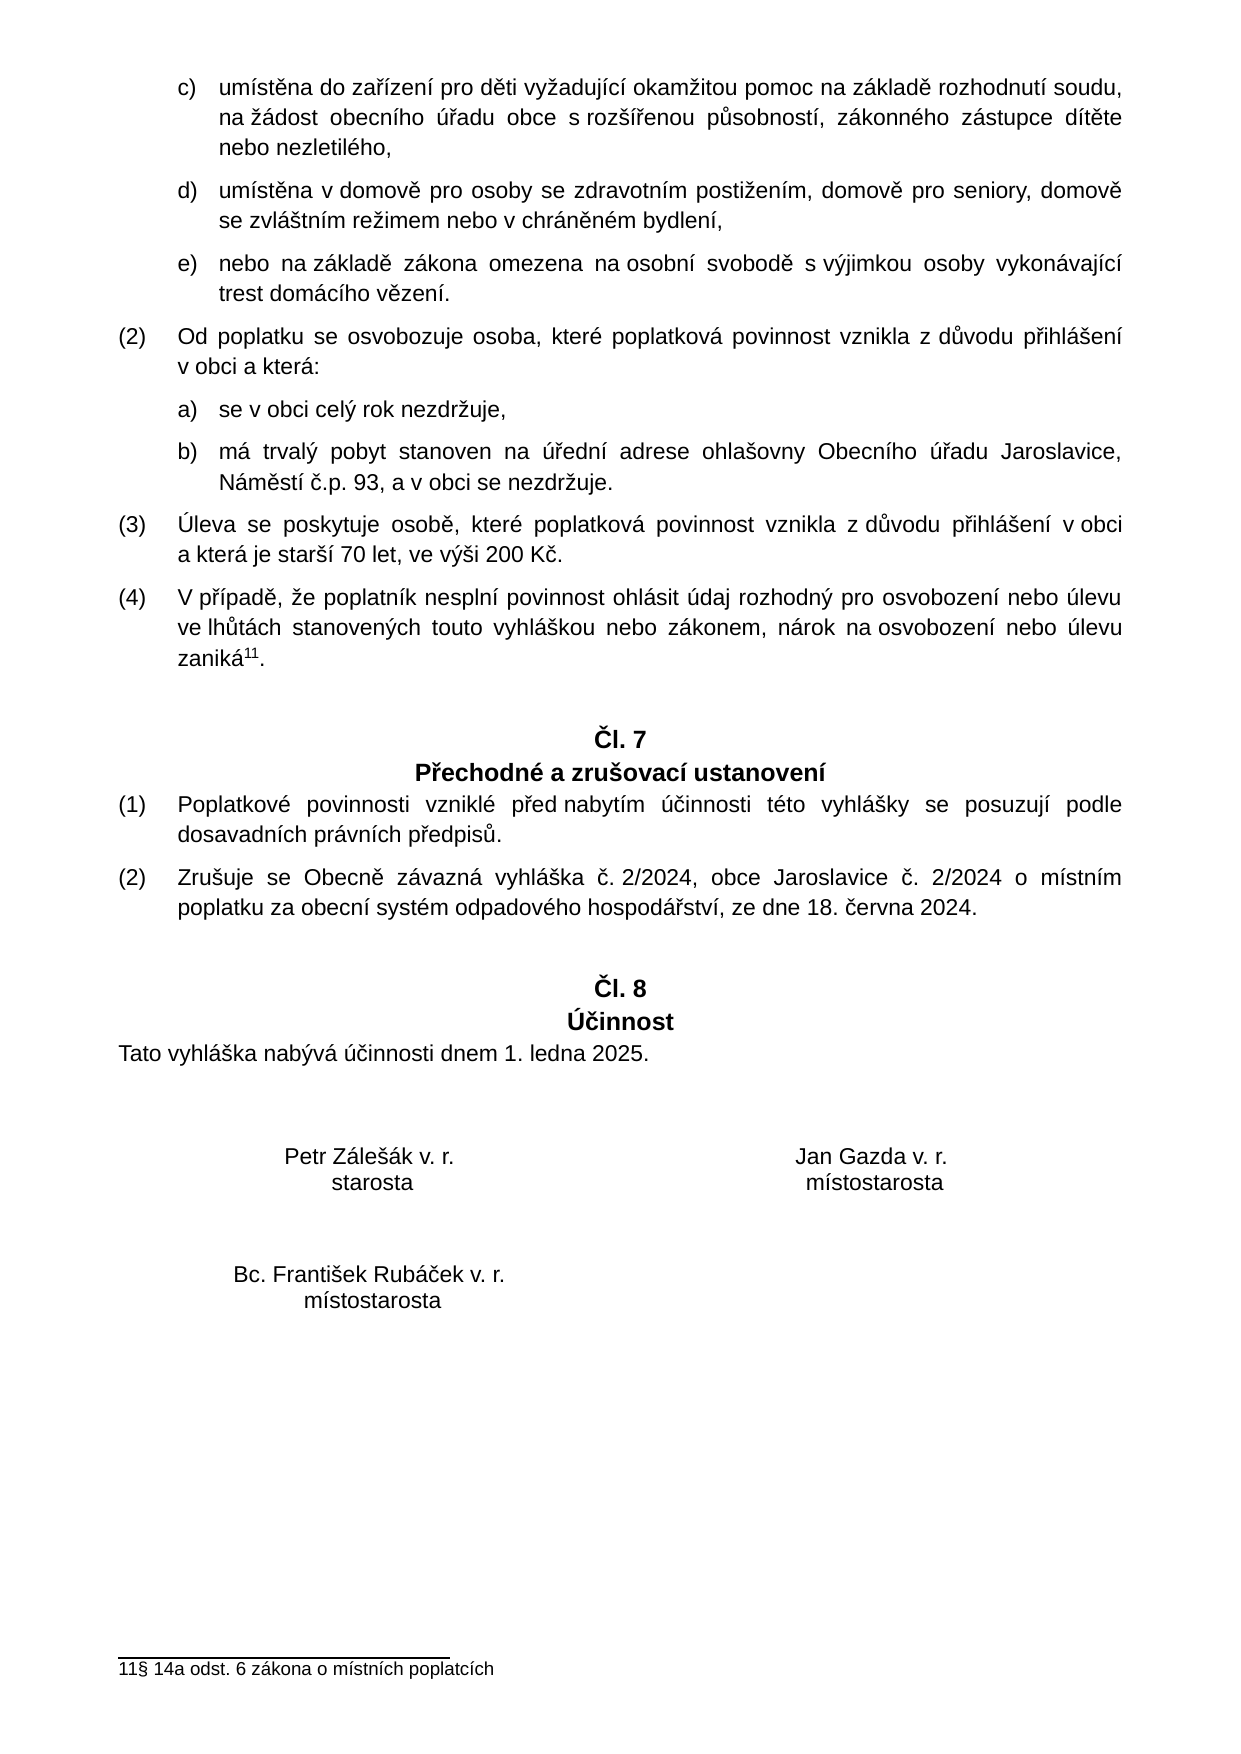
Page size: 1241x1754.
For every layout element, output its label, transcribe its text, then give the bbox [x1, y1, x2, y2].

list Poplatkové povinnosti vzniklé před nabytím účinnosti této vyhlášky se posuzují podle dosavadních právních předpisů. [118, 791, 1122, 847]
list Od poplatku se osvobozuje osoba, které poplatková povinnost vznikla z důvodu přihlášení v obci a která: [118, 323, 1122, 379]
list umístěna do zařízení pro děti vyžadující okamžitou pomoc na základě rozhodnutí soudu, na žádost obecního úřadu obce s rozšířenou působností, zákonného zástupce dítěte nebo nezletilého, [177, 74, 1122, 161]
list má trvalý pobyt stanoven na úřední adrese ohlašovny Obecního úřadu Jaroslavice, Náměstí č.p. 93, a v obci se nezdržuje. [177, 438, 1122, 495]
table_header Petr Zálešák v. r. starosta [118, 1083, 620, 1201]
subtitle Čl. 7 Přechodné a zrušovací ustanovení [118, 725, 1122, 787]
list V případě, že poplatník nesplní povinnost ohlásit údaj rozhodný pro osvobození nebo úlevu ve lhůtách stanovených touto vyhláškou nebo zákonem, nárok na osvobození nebo úlevu zaniká. [118, 584, 1122, 671]
list umístěna v domově pro osoby se zdravotním postižením, domově pro seniory, domově se zvláštním režimem nebo v chráněném bydlení, [177, 177, 1122, 233]
text Tato vyhláška nabývá účinnosti dnem 1. ledna 2025. [118, 1040, 1122, 1067]
table_cell [620, 1201, 1122, 1319]
table_header Jan Gazda v. r. místostarosta [620, 1083, 1122, 1201]
list Zrušuje se Obecně závazná vyhláška č. 2/2024, obce Jaroslavice č. 2/2024 o místním poplatku za obecní systém odpadového hospodářství, ze dne 18. června 2024. [118, 864, 1122, 920]
list Úleva se poskytuje osobě, které poplatková povinnost vznikla z důvodu přihlášení v obci a která je starší 70 let, ve výši 200 Kč. [118, 511, 1122, 568]
list nebo na základě zákona omezena na osobní svobodě s výjimkou osoby vykonávající trest domácího vězení. [177, 250, 1122, 306]
table_cell Bc. František Rubáček v. r. místostarosta [118, 1201, 620, 1319]
list se v obci celý rok nezdržuje, [177, 396, 1122, 422]
subtitle Čl. 8 Účinnost [118, 974, 1122, 1036]
list § 14a odst. 6 zákona o místních poplatcích [118, 1658, 1122, 1680]
